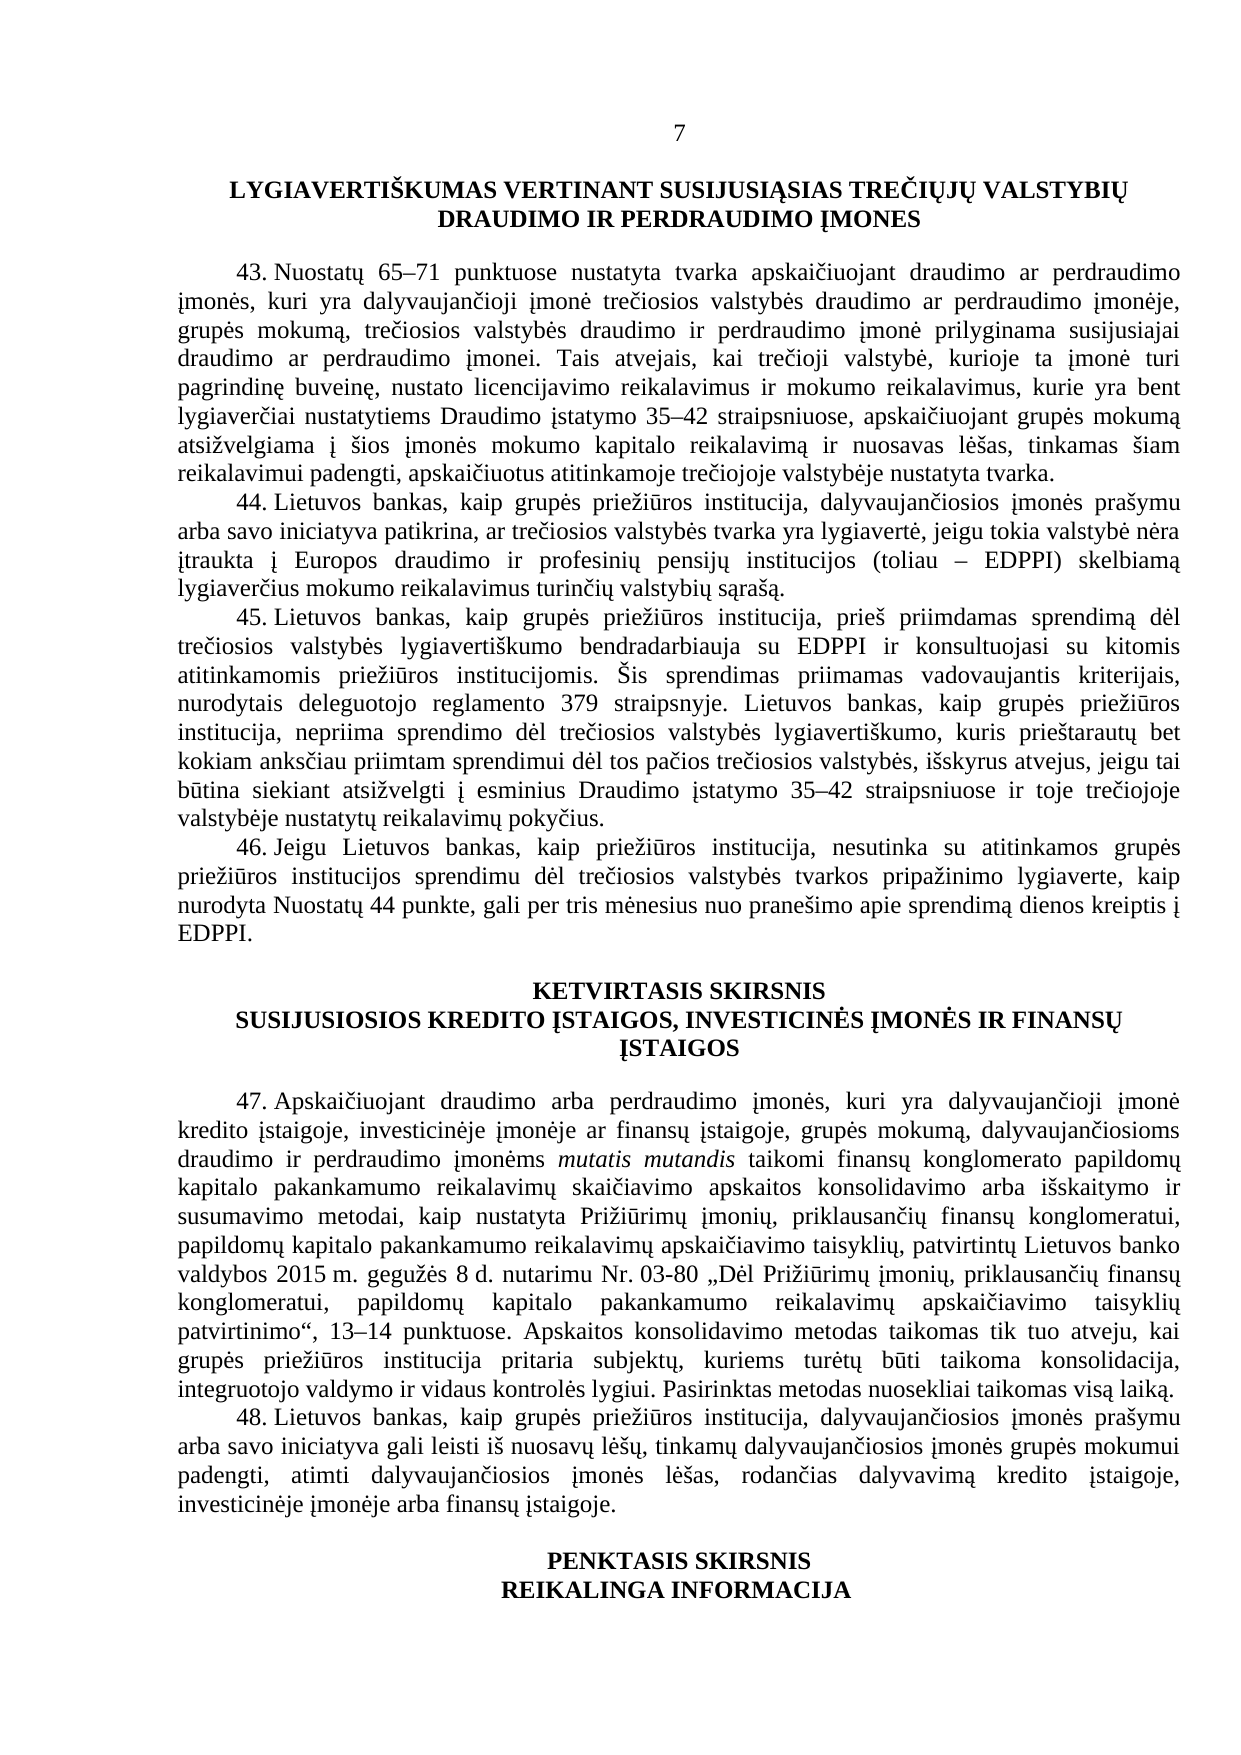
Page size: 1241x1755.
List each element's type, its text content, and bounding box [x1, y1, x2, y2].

text SusijusiosIOS kredito įstaigos, investicinės įmonės ir finansų įstaigos [177, 1005, 1181, 1062]
text 48. Lietuvos bankas, kaip grupės priežiūros institucija, dalyvaujančiosios įmonės prašymu arba savo iniciatyva gali leisti iš nuosavų lėšų, tinkamų dalyvaujančiosios įmonės grupės mokumui padengti, atimti dalyvaujančiosios įmonės lėšas, rodančias dalyvavimą kredito įstaigoje, investicinėje įmonėje arba finansų įstaigoje. [177, 1402, 1181, 1517]
text Lygiavertiškumas vertinant susijusIĄSias trečiųjų valstybių draudimo ir perdraudimo įmones [177, 176, 1181, 233]
text ReikalingA informacijA [177, 1575, 1181, 1604]
text 44. Lietuvos bankas, kaip grupės priežiūros institucija, dalyvaujančiosios įmonės prašymu arba savo iniciatyva patikrina, ar trečiosios valstybės tvarka yra lygiavertė, jeigu tokia valstybė nėra įtraukta į Europos draudimo ir profesinių pensijų institucijos (toliau – EDPPI) skelbiamą lygiaverčius mokumo reikalavimus turinčių valstybių sąrašą. [177, 487, 1181, 602]
text 43. Nuostatų 65–71 punktuose nustatyta tvarka apskaičiuojant draudimo ar perdraudimo įmonės, kuri yra dalyvaujančioji įmonė trečiosios valstybės draudimo ar perdraudimo įmonėje, grupės mokumą, trečiosios valstybės draudimo ir perdraudimo įmonė prilyginama susijusiajai draudimo ar perdraudimo įmonei. Tais atvejais, kai trečioji valstybė, kurioje ta įmonė turi pagrindinę buveinę, nustato licencijavimo reikalavimus ir mokumo reikalavimus, kurie yra bent lygiaverčiai nustatytiems Draudimo įstatymo 35–42 straipsniuose, apskaičiuojant grupės mokumą atsižvelgiama į šios įmonės mokumo kapitalo reikalavimą ir nuosavas lėšas, tinkamas šiam reikalavimui padengti, apskaičiuotus atitinkamoje trečiojoje valstybėje nustatyta tvarka. [177, 257, 1181, 487]
text 46. Jeigu Lietuvos bankas, kaip priežiūros institucija, nesutinka su atitinkamos grupės priežiūros institucijos sprendimu dėl trečiosios valstybės tvarkos pripažinimo lygiaverte, kaip nurodyta Nuostatų 44 punkte, gali per tris mėnesius nuo pranešimo apie sprendimą dienos kreiptis į EDPPI. [177, 832, 1181, 947]
text 47. Apskaičiuojant draudimo arba perdraudimo įmonės, kuri yra dalyvaujančioji įmonė kredito įstaigoje, investicinėje įmonėje ar finansų įstaigoje, grupės mokumą, dalyvaujančiosioms draudimo ir perdraudimo įmonėms mutatis mutandis taikomi finansų konglomerato papildomų kapitalo pakankamumo reikalavimų skaičiavimo apskaitos konsolidavimo arba išskaitymo ir susumavimo metodai, kaip nustatyta Prižiūrimų įmonių, priklausančių finansų konglomeratui, papildomų kapitalo pakankamumo reikalavimų apskaičiavimo taisyklių, patvirtintų Lietuvos banko valdybos 2015 m. gegužės 8 d. nutarimu Nr. 03-80 „Dėl Prižiūrimų įmonių, priklausančių finansų konglomeratui, papildomų kapitalo pakankamumo reikalavimų apskaičiavimo taisyklių patvirtinimo“, 13–14 punktuose. Apskaitos konsolidavimo metodas taikomas tik tuo atveju, kai grupės priežiūros institucija pritaria subjektų, kuriems turėtų būti taikoma konsolidacija, integruotojo valdymo ir vidaus kontrolės lygiui. Pasirinktas metodas nuosekliai taikomas visą laiką. [177, 1086, 1181, 1402]
text 45. Lietuvos bankas, kaip grupės priežiūros institucija, prieš priimdamas sprendimą dėl trečiosios valstybės lygiavertiškumo bendradarbiauja su EDPPI ir konsultuojasi su kitomis atitinkamomis priežiūros institucijomis. Šis sprendimas priimamas vadovaujantis kriterijais, nurodytais deleguotojo reglamento 379 straipsnyje. Lietuvos bankas, kaip grupės priežiūros institucija, nepriima sprendimo dėl trečiosios valstybės lygiavertiškumo, kuris prieštarautų bet kokiam anksčiau priimtam sprendimui dėl tos pačios trečiosios valstybės, išskyrus atvejus, jeigu tai būtina siekiant atsižvelgti į esminius Draudimo įstatymo 35–42 straipsniuose ir toje trečiojoje valstybėje nustatytų reikalavimų pokyčius. [177, 602, 1181, 832]
text penktasis skirsnis [177, 1546, 1181, 1575]
text ketvirtasis skirsnis [177, 976, 1181, 1005]
